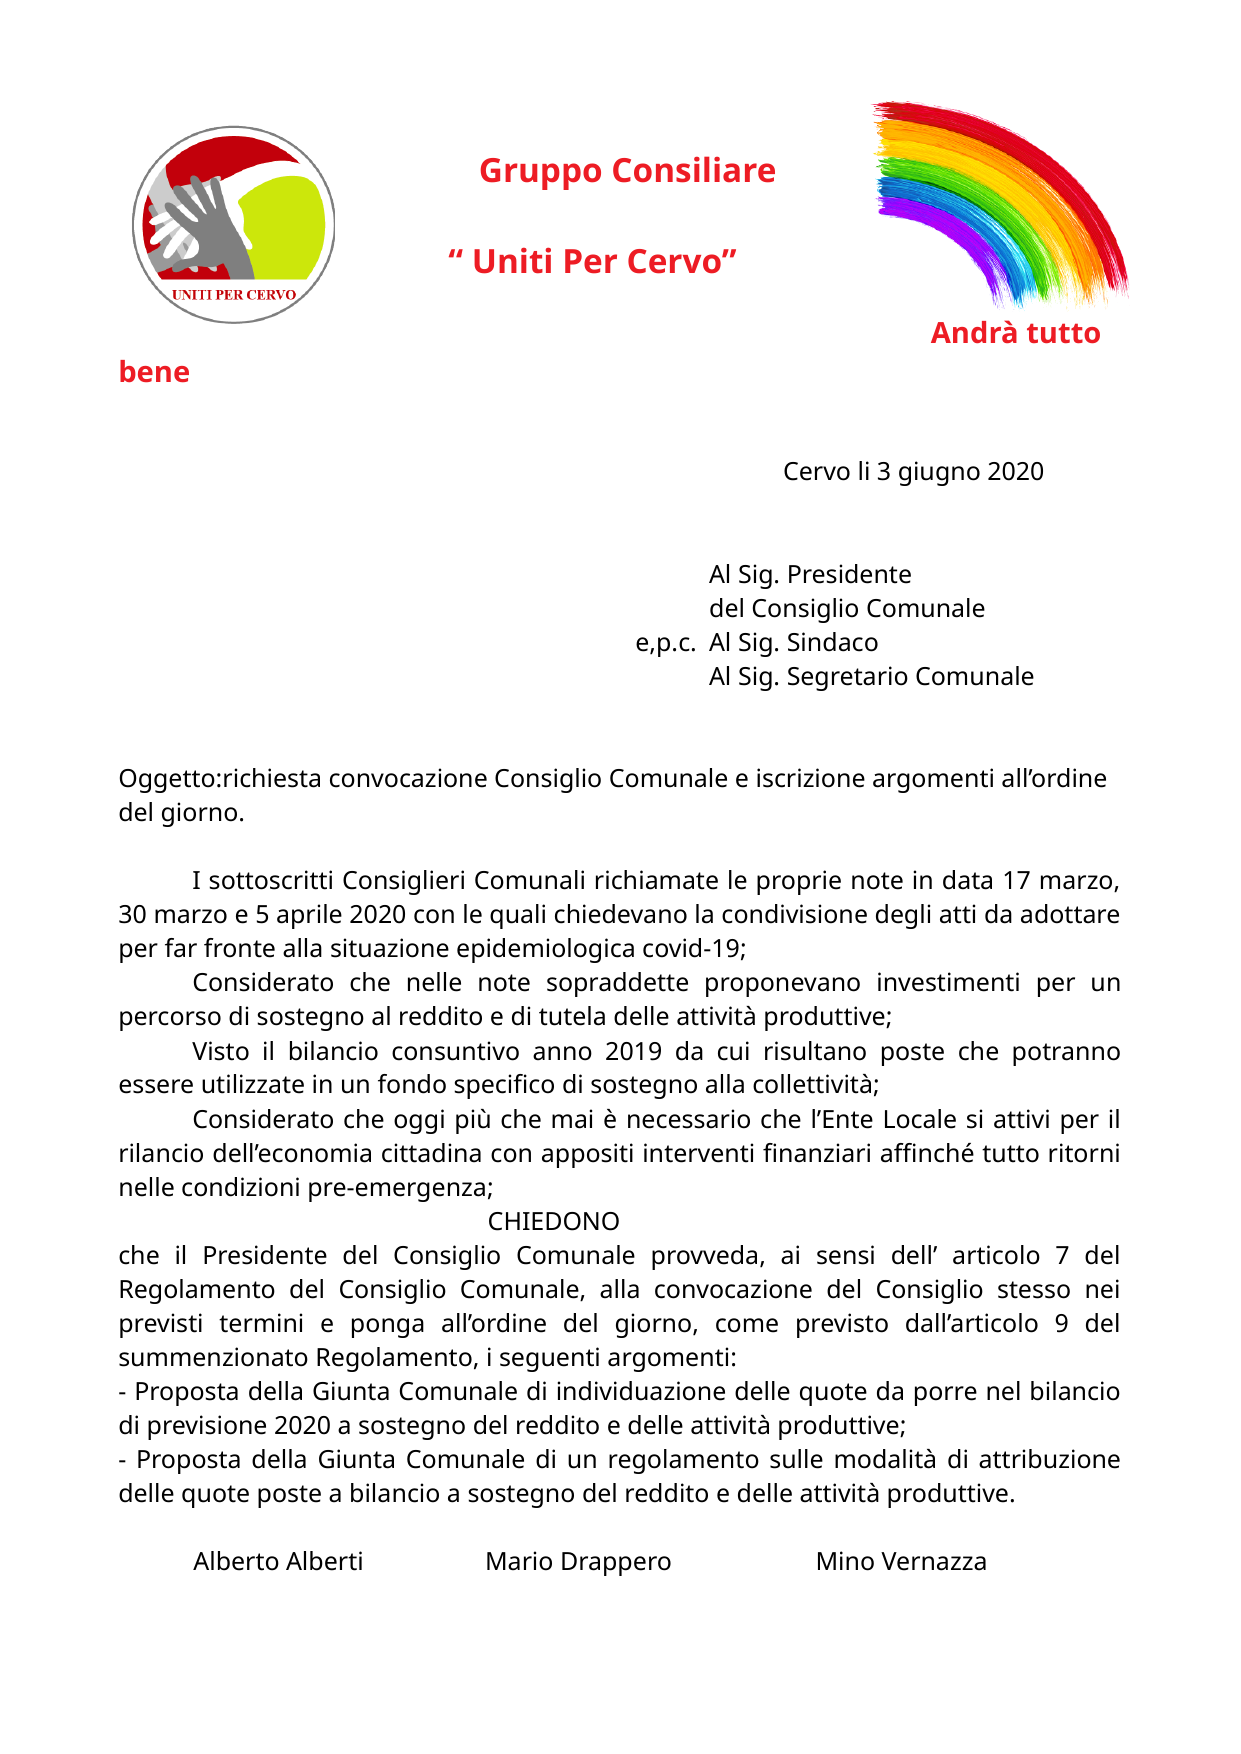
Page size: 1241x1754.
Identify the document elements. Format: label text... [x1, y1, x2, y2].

text Cervo li 3 giugno 2020 [118, 454, 1122, 488]
text CHIEDONO [118, 1203, 1122, 1237]
picture [870, 101, 1130, 312]
text Gruppo Consiliare [335, 147, 870, 192]
text “ Uniti Per Cervo” [335, 238, 870, 283]
text Oggetto:richiesta convocazione Consiglio Comunale e iscrizione argomenti all’ordine del giorno. [118, 761, 1122, 829]
text Visto il bilancio consuntivo anno 2019 da cui risultano poste che potranno essere utilizzate in un fondo specifico di sostegno alla collettività; [118, 1033, 1122, 1101]
text [118, 238, 131, 283]
text Considerato che oggi più che mai è necessario che l’Ente Locale si attivi per il rilancio dell’economia cittadina con appositi interventi finanziari affinché tutto ritorni nelle condizioni pre-emergenza; [118, 1101, 1122, 1203]
text Andrà tutto bene [118, 312, 1122, 391]
text che il Presidente del Consiglio Comunale provveda, ai sensi dell’ articolo 7 del Regolamento del Consiglio Comunale, alla convocazione del Consiglio stesso nei previsti termini e ponga all’ordine del giorno, come previsto dall’articolo 9 del summenzionato Regolamento, i seguenti argomenti: [118, 1237, 1122, 1374]
text I sottoscritti Consiglieri Comunali richiamate le proprie note in data 17 marzo, 30 marzo e 5 aprile 2020 con le quali chiedevano la condivisione degli atti da adottare per far fronte alla situazione epidemiologica covid-19; [118, 863, 1122, 965]
text Considerato che nelle note sopraddette proponevano investimenti per un percorso di sostegno al reddito e di tutela delle attività produttive; [118, 965, 1122, 1033]
text e,p.c. Al Sig. Sindaco [118, 624, 1122, 658]
text - Proposta della Giunta Comunale di individuazione delle quote da porre nel bilancio di previsione 2020 a sostegno del reddito e delle attività produttive; [118, 1374, 1122, 1442]
text del Consiglio Comunale [118, 590, 1122, 624]
text - Proposta della Giunta Comunale di un regolamento sulle modalità di attribuzione delle quote poste a bilancio a sostegno del reddito e delle attività produttive. [118, 1442, 1122, 1510]
text Al Sig. Presidente [118, 556, 1122, 590]
text Alberto Alberti Mario Drappero Mino Vernazza [118, 1544, 1122, 1578]
picture [131, 125, 335, 324]
text Al Sig. Segretario Comunale [118, 658, 1122, 692]
text [118, 147, 131, 192]
